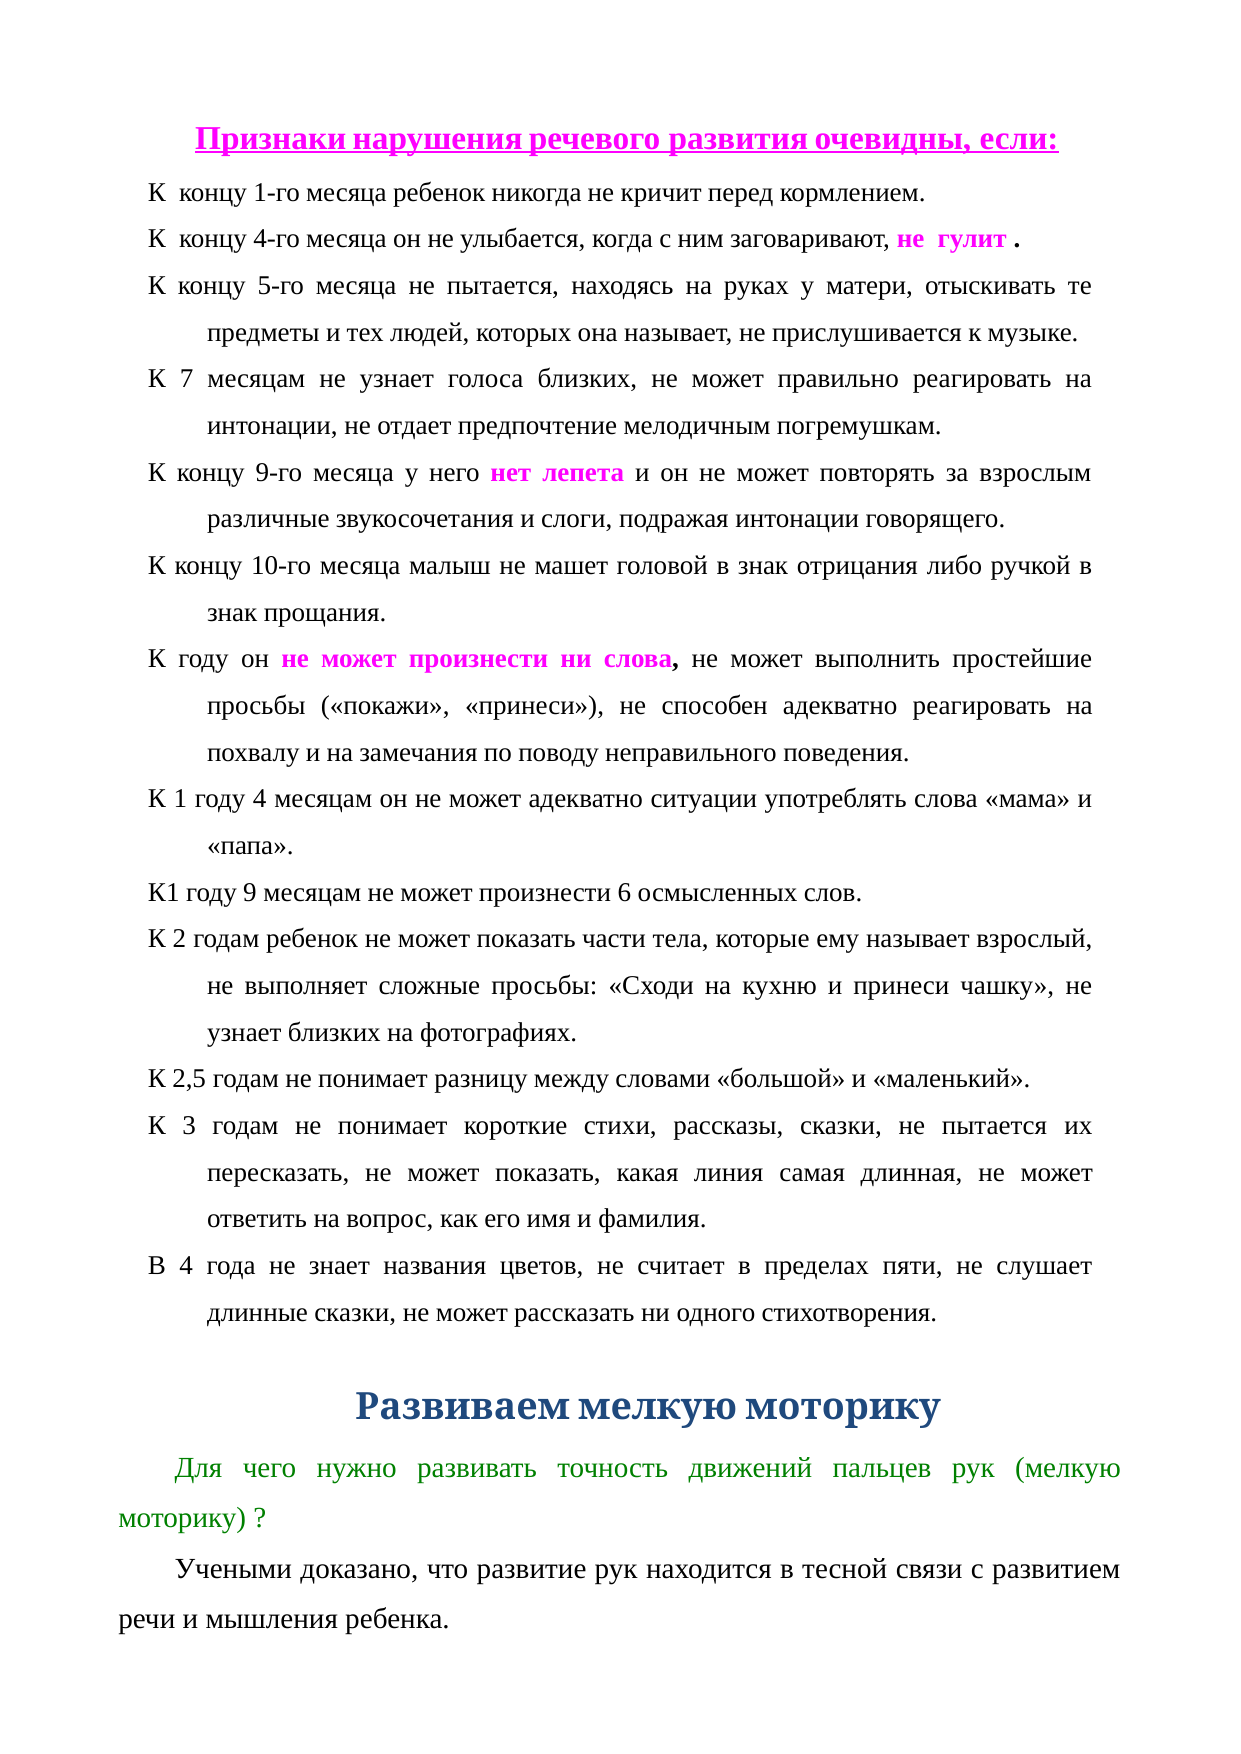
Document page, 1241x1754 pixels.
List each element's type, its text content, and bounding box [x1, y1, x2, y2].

text К1 году 9 месяцам не может произнести 6 осмысленных слов. [148, 876, 1092, 907]
text К 2 годам ребенок не может показать части тела, которые ему называет взрослый, не выполняет сложные просьбы: «Сходи на кухню и принеси чашку», не узнает близких на фотографиях. [148, 922, 1092, 1047]
text К концу 1-го месяца ребенок никогда не кричит перед кормлением. [148, 176, 1092, 207]
text К 7 месяцам не узнает голоса близких, не может правильно реагировать на интонации, не отдает предпочтение мелодичным погремушкам. [148, 362, 1092, 440]
text К 2,5 годам не понимает разницу между словами «большой» и «маленький». [148, 1062, 1092, 1093]
text К 3 годам не понимает короткие стихи, рассказы, сказки, не пытается их пересказать, не может показать, какая линия самая длинная, не может ответить на вопрос, как его имя и фамилия. [148, 1109, 1092, 1233]
text К концу 5-го месяца не пытается, находясь на руках у матери, отыскивать те предметы и тех людей, которых она называет, не прислушивается к музыке. [148, 269, 1092, 347]
text К концу 4-го месяца он не улыбается, когда с ним заговаривают, не гулит . [148, 222, 1092, 253]
text В 4 года не знает названия цветов, не считает в пределах пяти, не слушает длинные сказки, не может рассказать ни одного стихотворения. [148, 1249, 1092, 1327]
text Для чего нужно развивать точность движений пальцев рук (мелкую моторику) ? [118, 1450, 1122, 1534]
text К концу 9-го месяца у него нет лепета и он не может повторять за взрослым различные звукосочетания и слоги, подражая интонации говорящего. [148, 456, 1092, 533]
text Развиваем мелкую моторику [118, 1385, 1122, 1428]
text Признаки нарушения речевого развития очевидны, если: [118, 118, 1092, 156]
text К концу 10-го месяца малыш не машет головой в знак отрицания либо ручкой в знак прощания. [148, 549, 1092, 627]
text К году он не может произнести ни слова, не может выполнить простейшие просьбы («покажи», «принеси»), не способен адекватно реагировать на похвалу и на замечания по поводу неправильного поведения. [148, 642, 1092, 767]
text Учеными доказано, что развитие рук находится в тесной связи с развитием речи и мышления ребенка. [118, 1551, 1122, 1634]
text К 1 году 4 месяцам он не может адекватно ситуации употреблять слова «мама» и «папа». [148, 782, 1092, 860]
